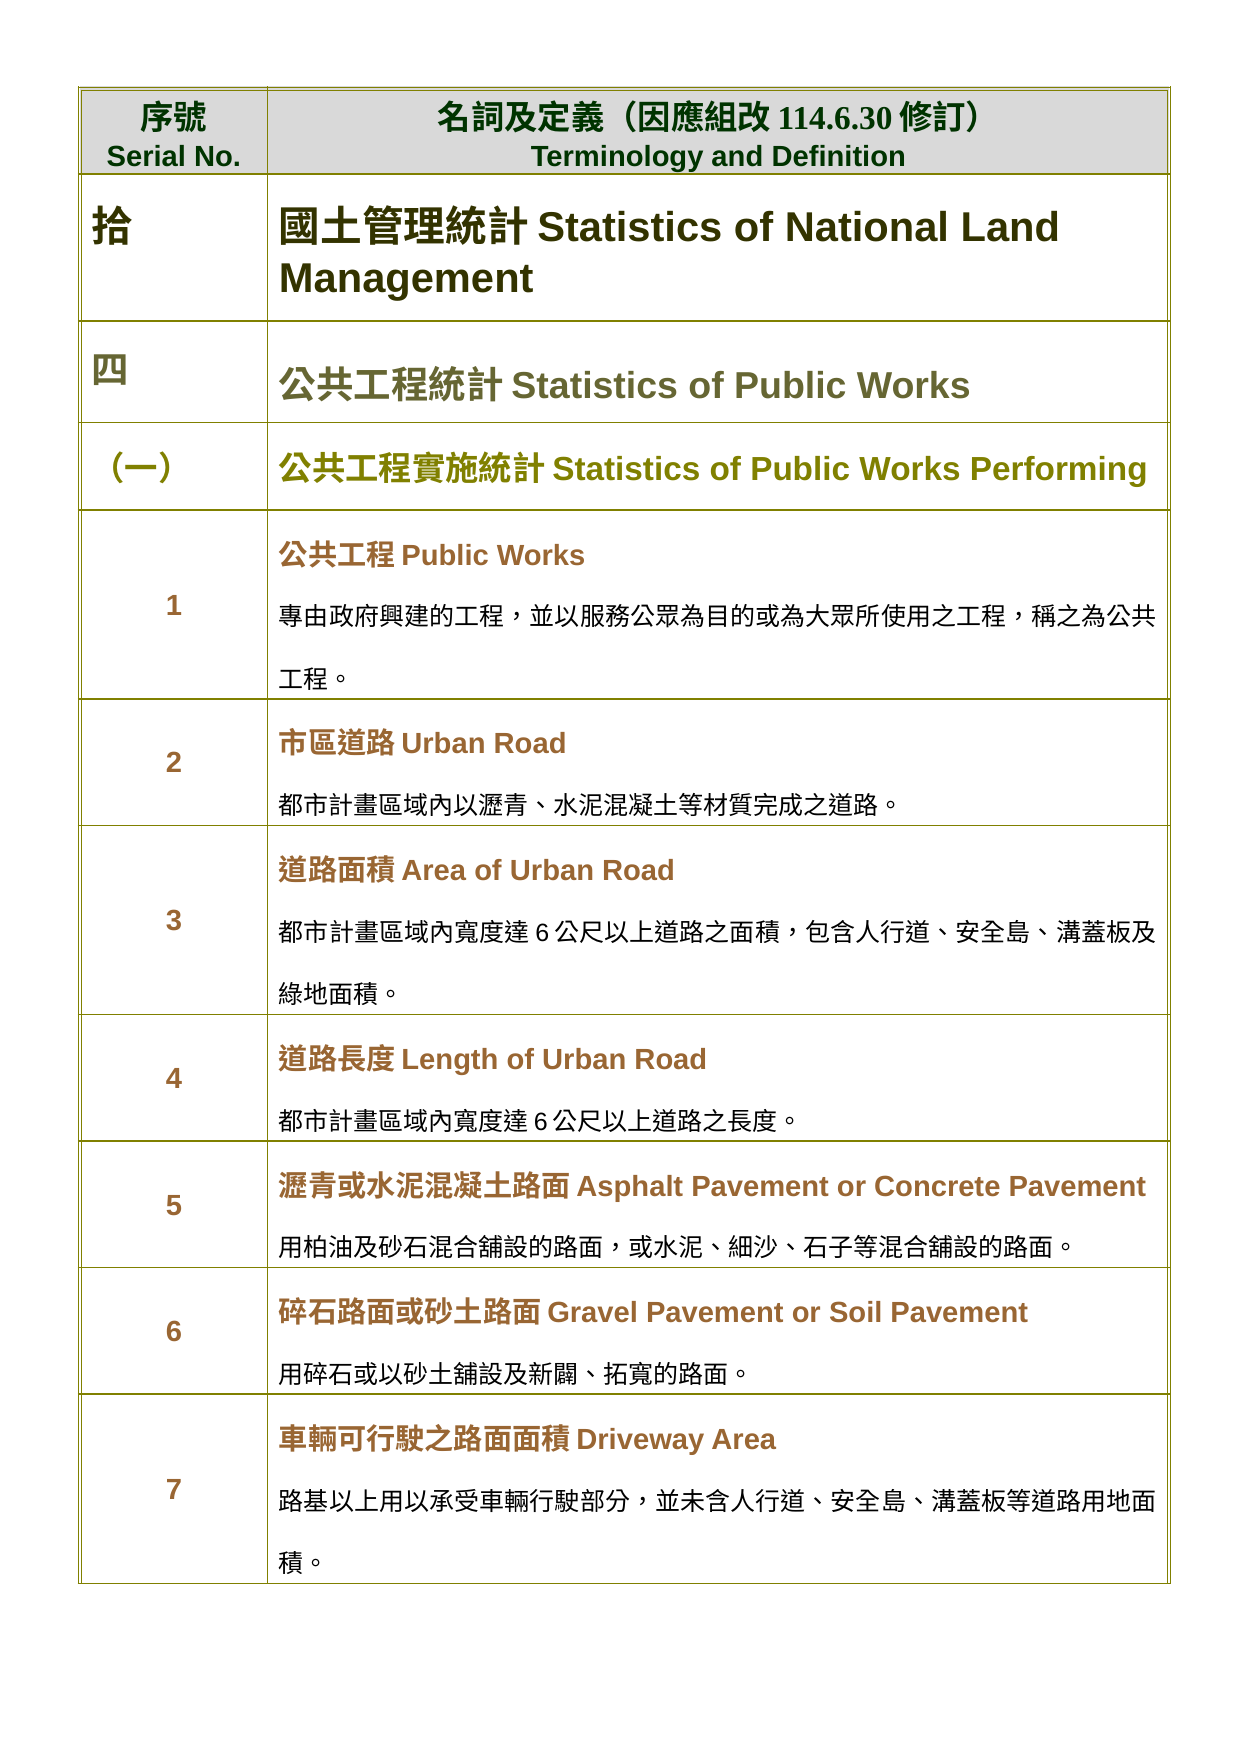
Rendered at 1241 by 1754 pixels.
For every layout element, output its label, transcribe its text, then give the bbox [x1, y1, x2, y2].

table_cell 車輛可行駛之路面面積Driveway Area 路基以上用以承受車輛行駛部分，並未含人行道、安全島、溝蓋板等道路用地面積。 [268, 1395, 1167, 1582]
table_cell 3 [82, 826, 267, 1014]
table_header 名詞及定義（因應組改114.6.30修訂） Terminology and Definition [268, 91, 1167, 173]
table_cell 市區道路Urban Road 都市計畫區域內以瀝青、水泥混凝土等材質完成之道路。 [268, 700, 1167, 824]
table_cell 1 [82, 511, 267, 698]
table_cell 道路面積Area of Urban Road 都市計畫區域內寬度達6公尺以上道路之面積，包含人行道、安全島、溝蓋板及綠地面積。 [268, 826, 1167, 1014]
table_cell 4 [82, 1015, 267, 1140]
table_cell 7 [82, 1395, 267, 1582]
table_cell 國土管理統計Statistics of National Land Management [268, 175, 1167, 320]
table_cell （一） [82, 423, 267, 509]
table_cell 碎石路面或砂土路面Gravel Pavement or Soil Pavement 用碎石或以砂土舖設及新闢、拓寬的路面。 [268, 1268, 1167, 1393]
table_cell 四 [82, 322, 267, 422]
table_cell 公共工程統計Statistics of Public Works [268, 322, 1167, 422]
table_header 序號 Serial No. [82, 91, 267, 173]
table_cell 拾 [82, 175, 267, 320]
table_cell 公共工程Public Works 專由政府興建的工程，並以服務公眾為目的或為大眾所使用之工程，稱之為公共工程。 [268, 511, 1167, 698]
table_cell 2 [82, 700, 267, 824]
table_cell 公共工程實施統計Statistics of Public Works Performing [268, 423, 1167, 509]
table_cell 道路長度Length of Urban Road 都市計畫區域內寬度達6公尺以上道路之長度。 [268, 1015, 1167, 1140]
table_cell 5 [82, 1142, 267, 1267]
table_cell 6 [82, 1268, 267, 1393]
table_cell 瀝青或水泥混凝土路面Asphalt Pavement or Concrete Pavement 用柏油及砂石混合舖設的路面，或水泥、細沙、石子等混合舖設的路面。 [268, 1142, 1167, 1267]
